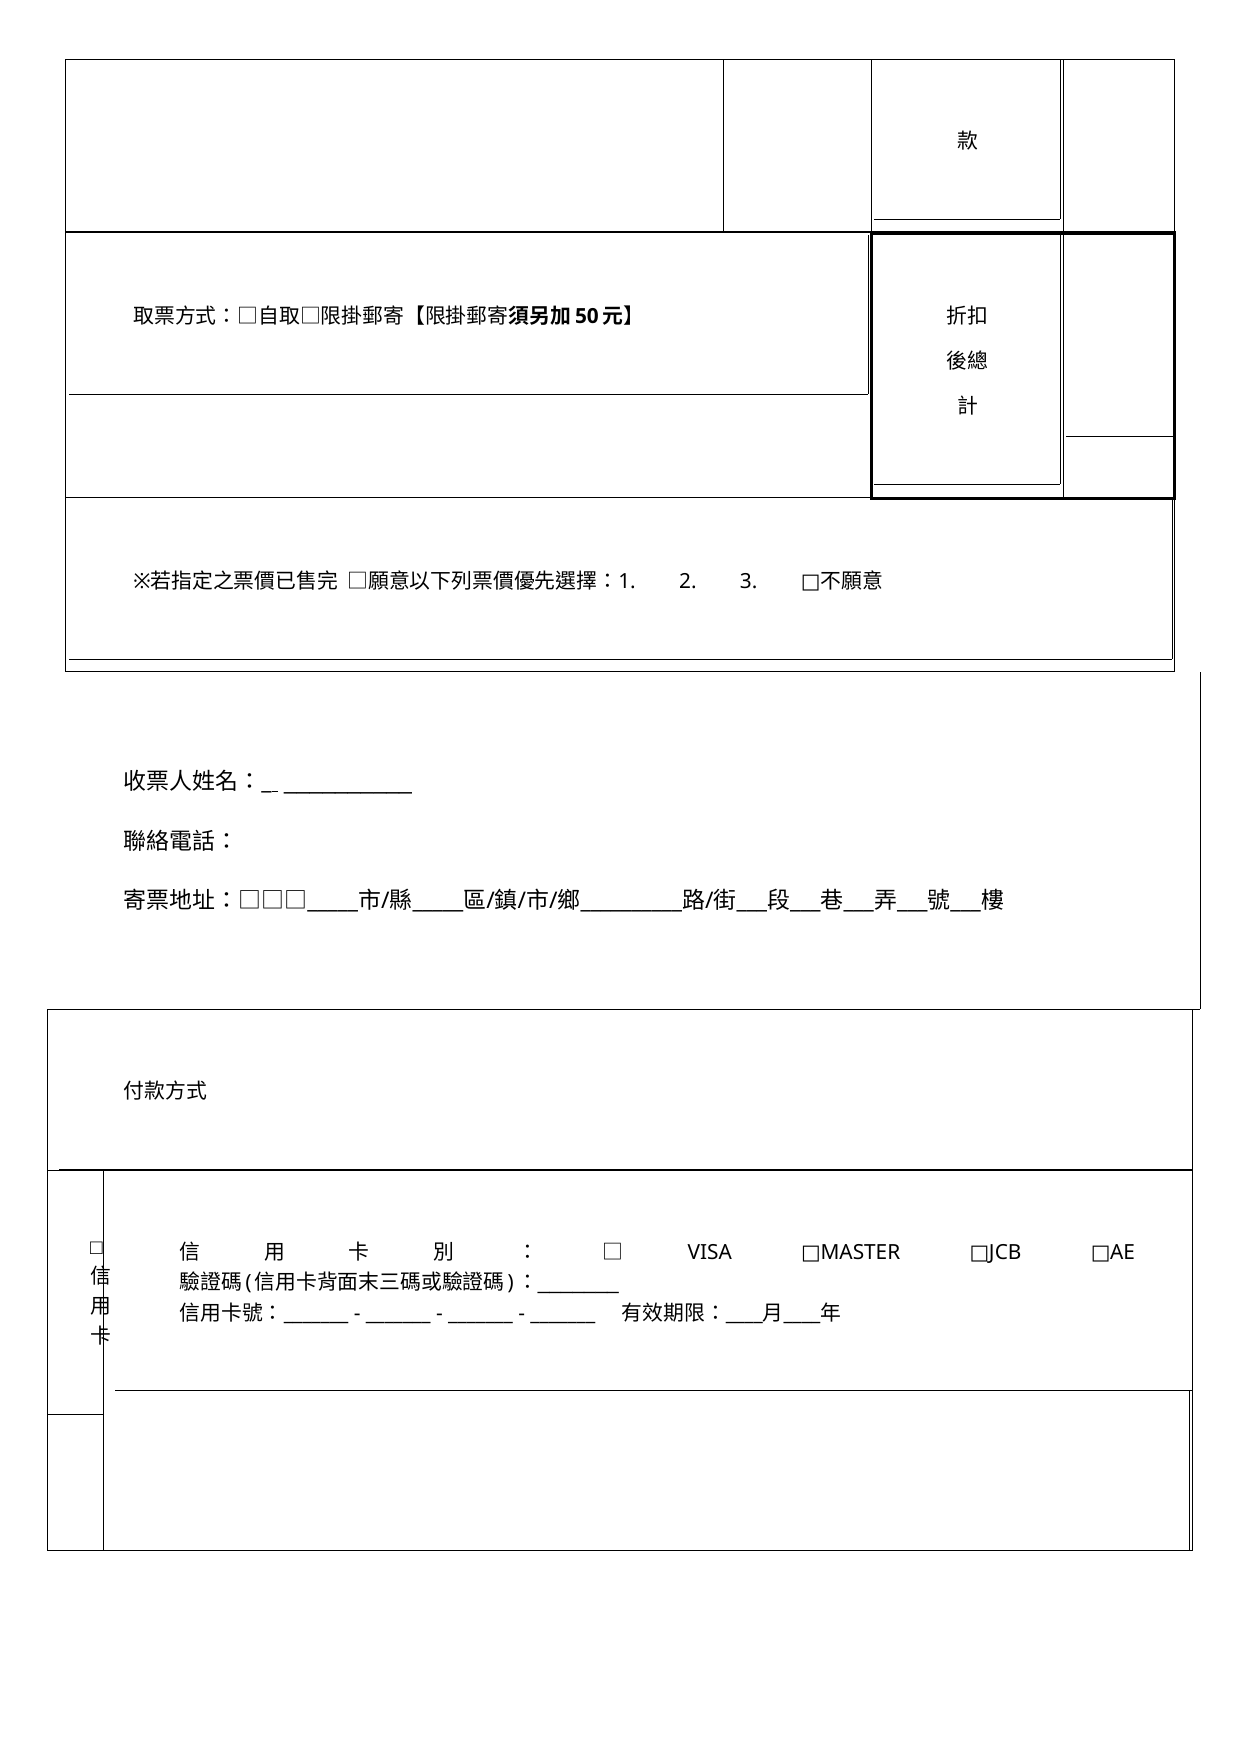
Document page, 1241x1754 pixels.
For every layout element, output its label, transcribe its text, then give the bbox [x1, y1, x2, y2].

table_cell [1064, 60, 1174, 231]
text 寄票地址：□□□_____市/縣_____區/鎮/市/鄉__________路/街___段___巷___弄___號___樓 [59, 882, 1200, 916]
table_cell □ 信 用 卡 [48, 1415, 103, 1550]
table_cell 信用卡別：□VISA □MASTER □JCB □AE 驗證碼(信用卡背面末三碼或驗證碼)：_______ 信用卡號：_______ - _______ - _______ - _______ 有效期限：____月____年 持卡人簽名：________________________________ 【須與信用卡簽名相同】 [104, 1171, 1192, 1550]
table_cell ※若指定之票價已售完 □願意以下列票價優先選擇：1. 2. 3. □不願意 [66, 498, 1174, 671]
table_cell 款 [872, 60, 1063, 231]
table_cell 折扣後總計 [873, 235, 1063, 497]
table_cell [66, 60, 723, 231]
table_cell 取票方式：□自取□限掛郵寄【限掛郵寄須另加50元】 [66, 233, 870, 497]
table_header 付款方式 [48, 1010, 1192, 1169]
text 收票人姓名：_ __________ [59, 763, 1200, 796]
table_cell [724, 60, 871, 231]
text 聯絡電話： [59, 823, 1200, 856]
table_cell □ 信 用 卡 [48, 1171, 103, 1414]
table_cell [1064, 235, 1173, 497]
